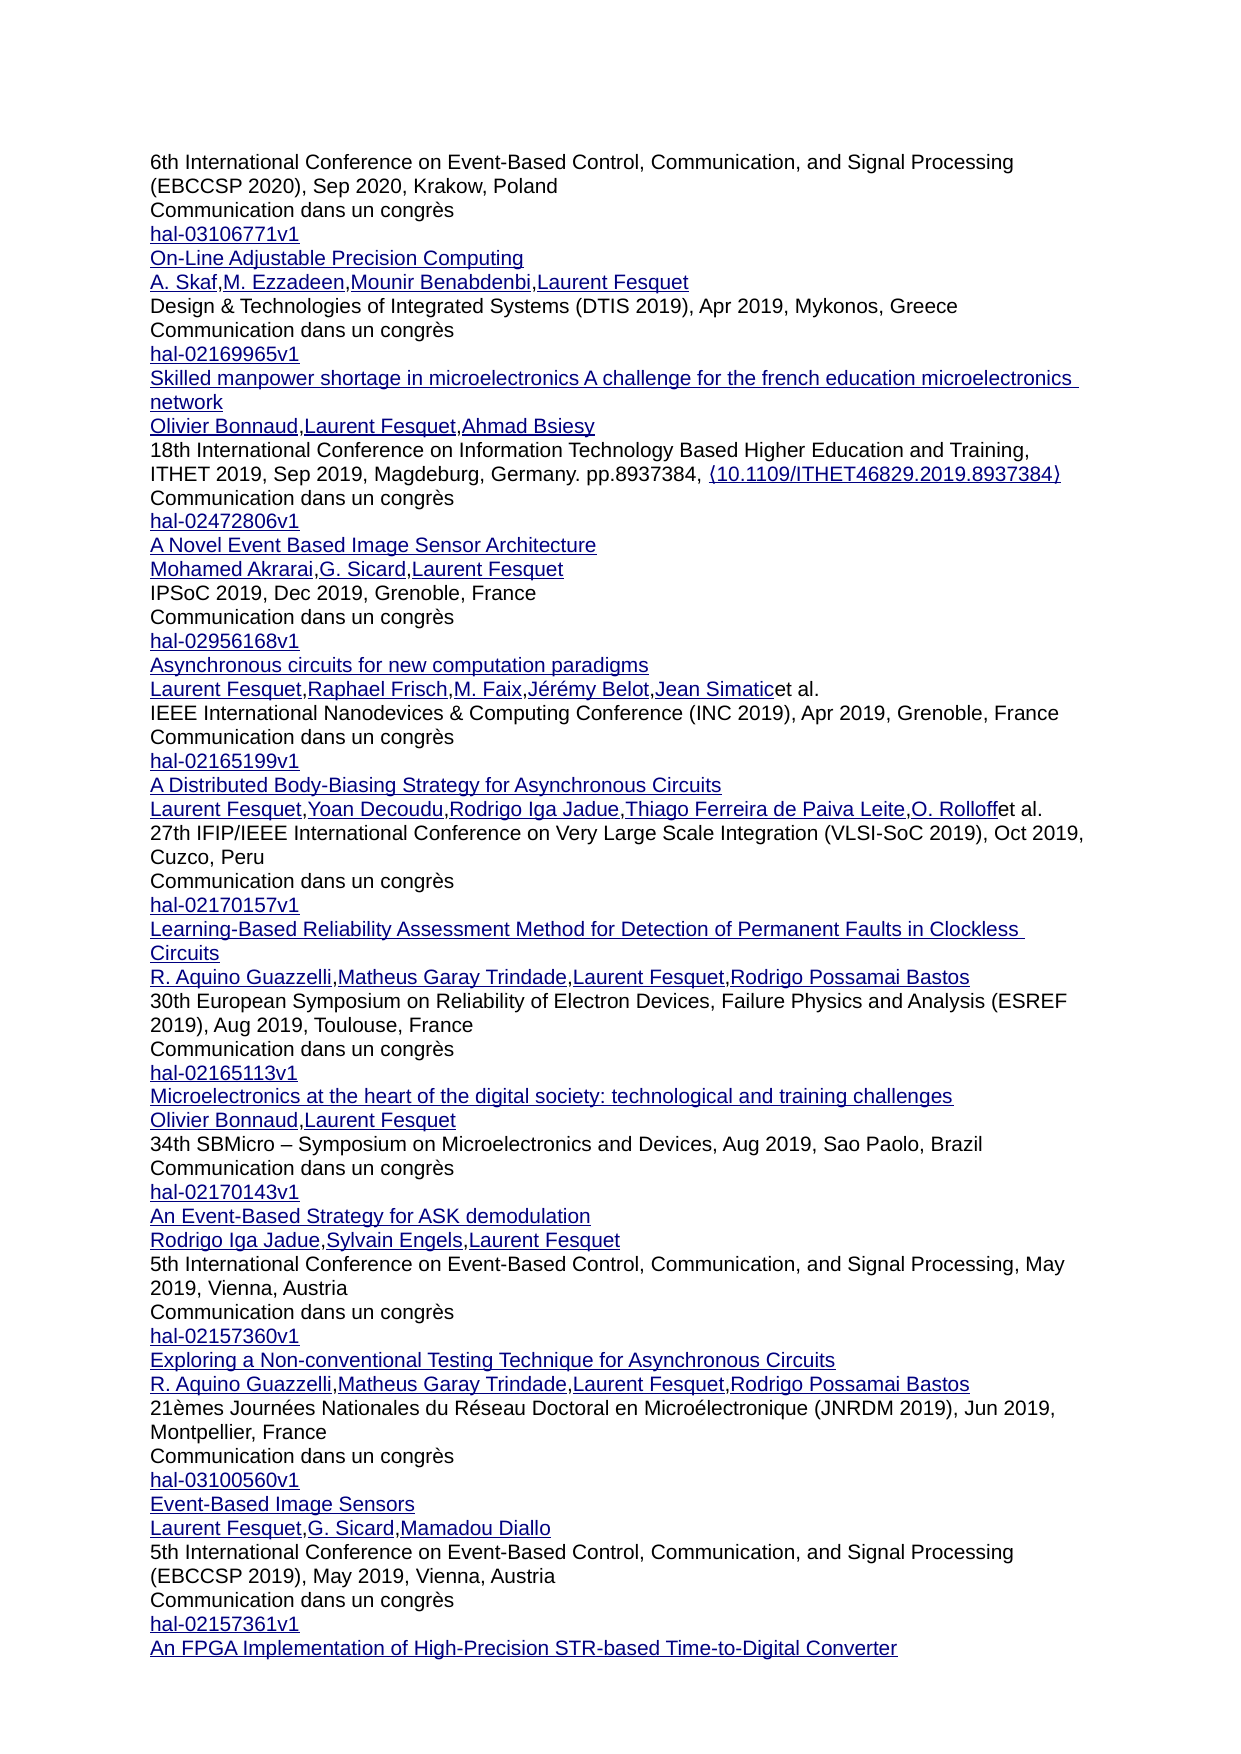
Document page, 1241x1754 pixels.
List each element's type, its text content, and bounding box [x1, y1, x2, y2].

table_cell Learning-Based Reliability Assessment Method for Detection of Permanent Faults in Clockless Circuits R. Aquino Guazzelli,Matheus Garay Trindade,Laurent Fesquet,Rodrigo Possamai Bastos 30th European Symposium on Reliability of Electron Devices, Failure Physics and Analysis (ESREF 2019), Aug 2019, Toulouse, France Communication dans un congrès hal-02165113v1 [150, 917, 1090, 1084]
table_cell Event-Based Image Sensors Laurent Fesquet,G. Sicard,Mamadou Diallo 5th International Conference on Event-Based Control, Communication, and Signal Processing (EBCCSP 2019), May 2019, Vienna, Austria Communication dans un congrès hal-02157361v1 [150, 1492, 1090, 1635]
table_cell Asynchronous circuits for new computation paradigms Laurent Fesquet,Raphael Frisch,M. Faix,Jérémy Belot,Jean Simaticet al. IEEE International Nanodevices & Computing Conference (INC 2019), Apr 2019, Grenoble, France Communication dans un congrès hal-02165199v1 [150, 653, 1090, 773]
table_cell Skilled manpower shortage in microelectronics A challenge for the french education microelectronics network Olivier Bonnaud,Laurent Fesquet,Ahmad Bsiesy 18th International Conference on Information Technology Based Higher Education and Training, ITHET 2019, Sep 2019, Magdeburg, Germany. pp.8937384, ⟨10.1109/ITHET46829.2019.8937384⟩ Communication dans un congrès hal-02472806v1 [150, 366, 1090, 533]
table_cell On-Line Adjustable Precision Computing A. Skaf,M. Ezzadeen,Mounir Benabdenbi,Laurent Fesquet Design & Technologies of Integrated Systems (DTIS 2019), Apr 2019, Mykonos, Greece Communication dans un congrès hal-02169965v1 [150, 246, 1090, 366]
table_cell A Novel Event Based Image Sensor Architecture Mohamed Akrarai,G. Sicard,Laurent Fesquet IPSoC 2019, Dec 2019, Grenoble, France Communication dans un congrès hal-02956168v1 [150, 533, 1090, 653]
table_cell 6th International Conference on Event-Based Control, Communication, and Signal Processing (EBCCSP 2020), Sep 2020, Krakow, Poland Communication dans un congrès hal-03106771v1 [150, 150, 1090, 246]
table_cell Microelectronics at the heart of the digital society: technological and training challenges Olivier Bonnaud,Laurent Fesquet 34th SBMicro – Symposium on Microelectronics and Devices, Aug 2019, Sao Paolo, Brazil Communication dans un congrès hal-02170143v1 [150, 1084, 1090, 1204]
table_cell A Distributed Body-Biasing Strategy for Asynchronous Circuits Laurent Fesquet,Yoan Decoudu,Rodrigo Iga Jadue,Thiago Ferreira de Paiva Leite,O. Rolloffet al. 27th IFIP/IEEE International Conference on Very Large Scale Integration (VLSI-SoC 2019), Oct 2019, Cuzco, Peru Communication dans un congrès hal-02170157v1 [150, 773, 1090, 917]
table_cell An FPGA Implementation of High-Precision STR-based Time-to-Digital Converter [150, 1635, 1090, 1659]
table_cell Exploring a Non-conventional Testing Technique for Asynchronous Circuits R. Aquino Guazzelli,Matheus Garay Trindade,Laurent Fesquet,Rodrigo Possamai Bastos 21èmes Journées Nationales du Réseau Doctoral en Microélectronique (JNRDM 2019), Jun 2019, Montpellier, France Communication dans un congrès hal-03100560v1 [150, 1348, 1090, 1492]
table_cell An Event-Based Strategy for ASK demodulation Rodrigo Iga Jadue,Sylvain Engels,Laurent Fesquet 5th International Conference on Event-Based Control, Communication, and Signal Processing, May 2019, Vienna, Austria Communication dans un congrès hal-02157360v1 [150, 1204, 1090, 1348]
